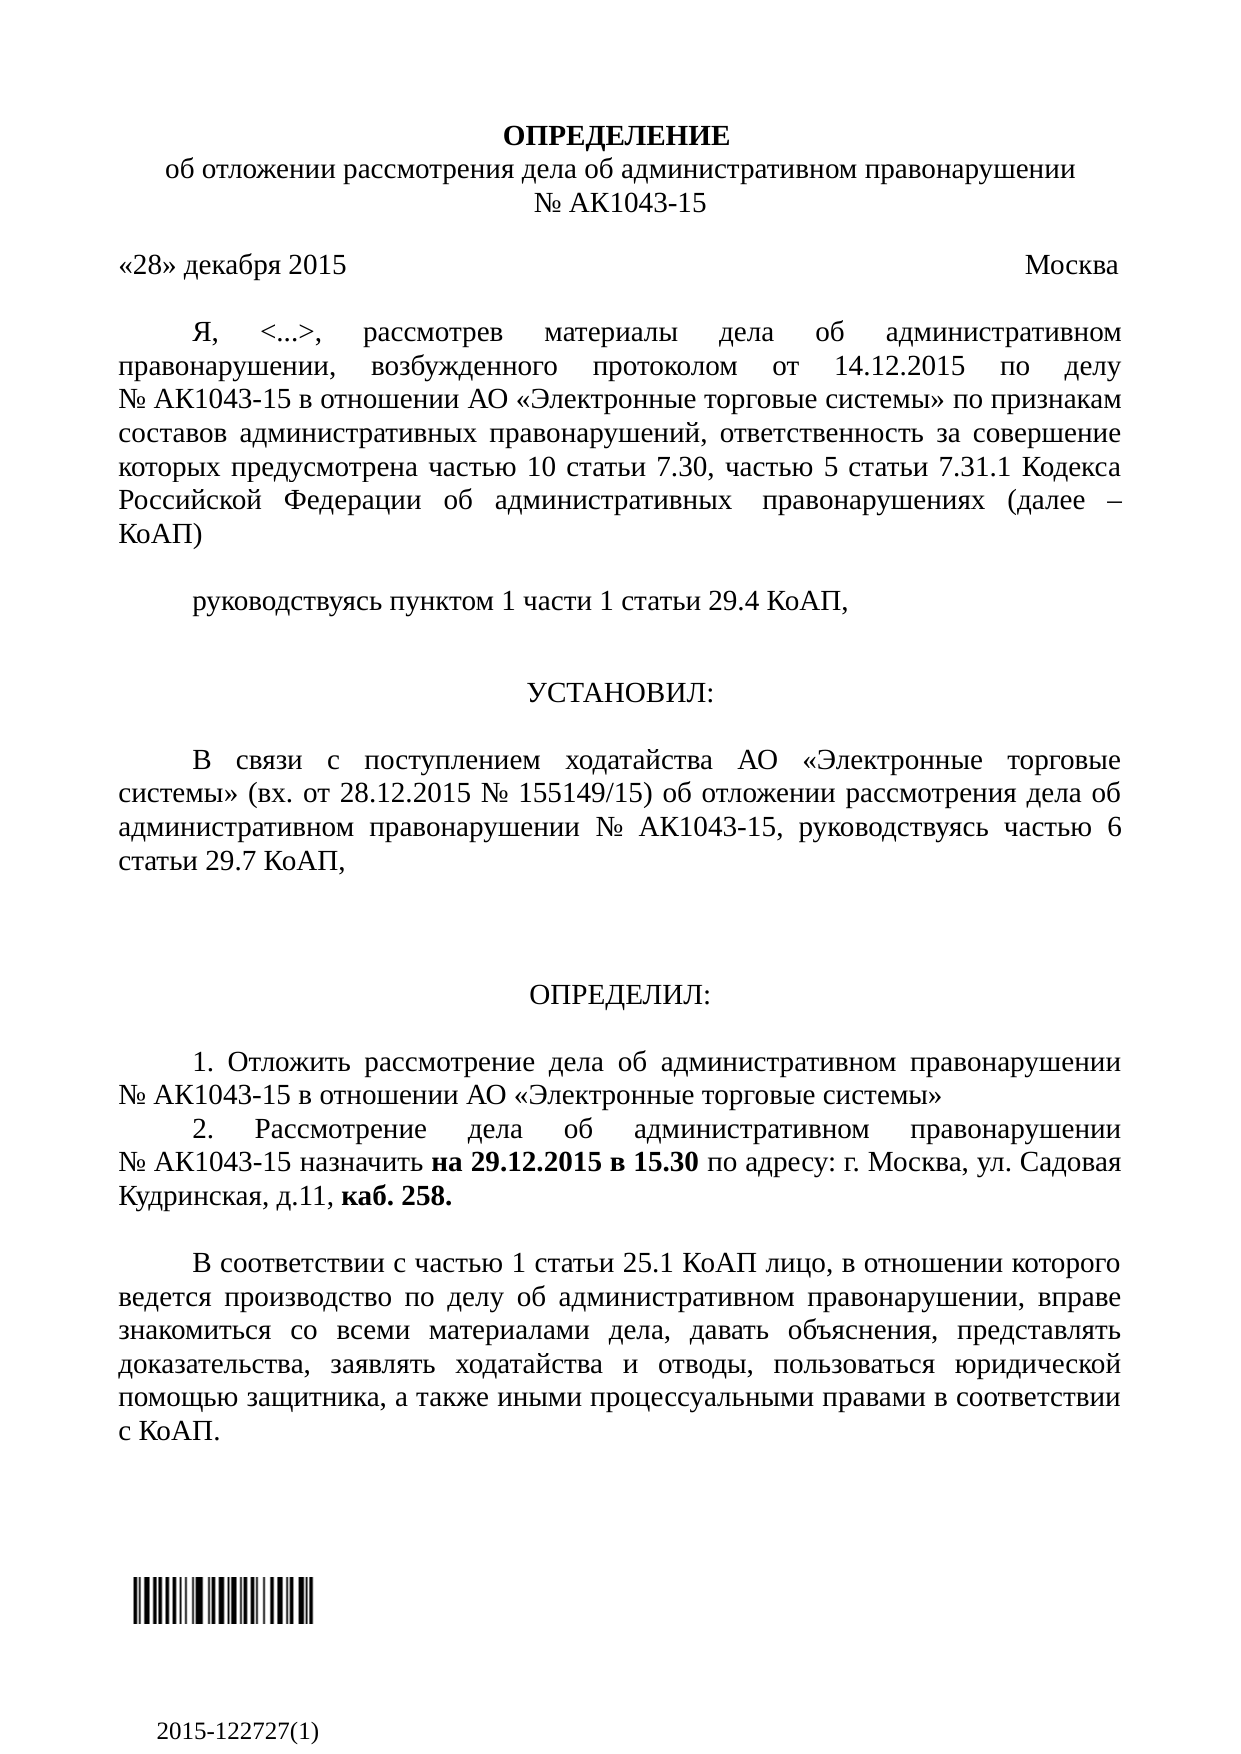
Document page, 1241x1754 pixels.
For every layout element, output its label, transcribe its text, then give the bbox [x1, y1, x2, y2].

text 1. Отложить рассмотрение дела об административном правонарушении № АК1043-15 в отношении АО «Электронные торговые системы» [118, 1044, 1122, 1111]
text Я, <...>, рассмотрев материалы дела об административном правонарушении, возбужденного протоколом от 14.12.2015 по делу № АК1043-15 в отношении АО «Электронные торговые системы» по признакам составов административных правонарушений, ответственность за совершение которых предусмотрена частью 10 статьи 7.30, частью 5 статьи 7.31.1 Кодекса Российской Федерации об административных правонарушениях (далее – КоАП) [118, 314, 1122, 549]
text В связи с поступлением ходатайства АО «Электронные торговые системы» (вх. от 28.12.2015 № 155149/15) об отложении рассмотрения дела об административном правонарушении № АК1043-15, руководствуясь частью 6 статьи 29.7 КоАП, [118, 742, 1122, 876]
text ОПРЕДЕЛЕНИЕ [118, 118, 1122, 152]
text 2. Рассмотрение дела об административном правонарушении № АК1043-15 назначить на 29.12.2015 в 15.30 по адресу: г. Москва, ул. Садовая Кудринская, д.11, каб. 258. [118, 1111, 1122, 1212]
text УСТАНОВИЛ: [118, 675, 1122, 708]
picture [118, 1577, 331, 1624]
text об отложении рассмотрения дела об административном правонарушении № АК1043-15 [118, 152, 1122, 219]
text В соответствии с частью 1 статьи 25.1 КоАП лицо, в отношении которого ведется производство по делу об административном правонарушении, вправе знакомиться со всеми материалами дела, давать объяснения, представлять доказательства, заявлять ходатайства и отводы, пользоваться юридической помощью защитника, а также иными процессуальными правами в соответствии с КоАП. [118, 1245, 1122, 1446]
text руководствуясь пунктом 1 части 1 статьи 29.4 КоАП, [118, 583, 1122, 616]
text ОПРЕДЕЛИЛ: [118, 977, 1122, 1010]
text «28» декабря 2015 Москва [118, 247, 1122, 281]
